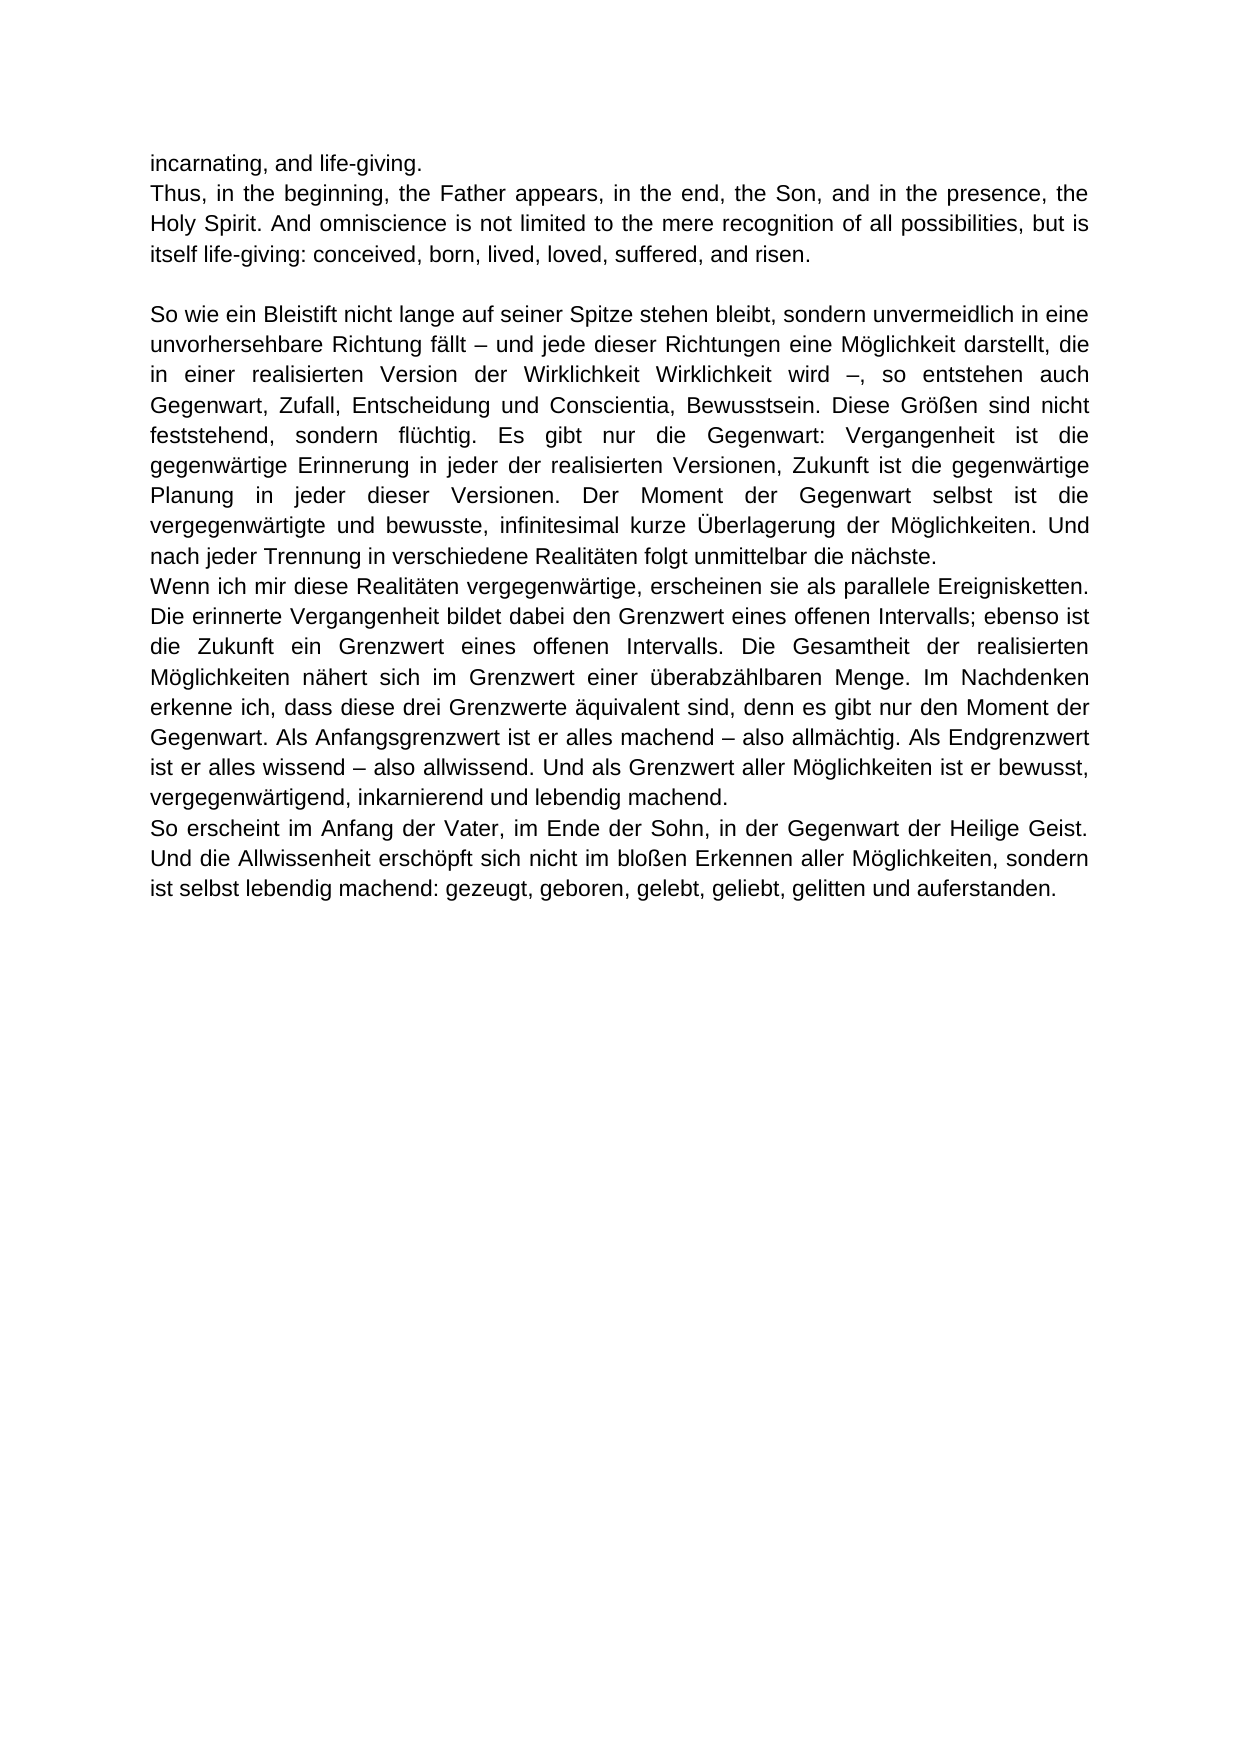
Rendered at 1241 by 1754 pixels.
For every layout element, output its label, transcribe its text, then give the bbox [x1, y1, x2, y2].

text So erscheint im Anfang der Vater, im Ende der Sohn, in der Gegenwart der Heilige Geist. Und die Allwissenheit erschöpft sich nicht im bloßen Erkennen aller Möglichkeiten, sondern ist selbst lebendig machend: gezeugt, geboren, gelebt, geliebt, gelitten und auferstanden. [150, 814, 1090, 901]
text Wenn ich mir diese Realitäten vergegenwärtige, erscheinen sie als parallele Ereignisketten. Die erinnerte Vergangenheit bildet dabei den Grenzwert eines offenen Intervalls; ebenso ist die Zukunft ein Grenzwert eines offenen Intervalls. Die Gesamtheit der realisierten Möglichkeiten nähert sich im Grenzwert einer überabzählbaren Menge. Im Nachdenken erkenne ich, dass diese drei Grenzwerte äquivalent sind, denn es gibt nur den Moment der Gegenwart. Als Anfangsgrenzwert ist er alles machend – also allmächtig. Als Endgrenzwert ist er alles wissend – also allwissend. Und als Grenzwert aller Möglichkeiten ist er bewusst, vergegenwärtigend, inkarnierend und lebendig machend. [150, 573, 1090, 811]
text incarnating, and life-giving. [150, 150, 1090, 176]
text So wie ein Bleistift nicht lange auf seiner Spitze stehen bleibt, sondern unvermeidlich in eine unvorhersehbare Richtung fällt – und jede dieser Richtungen eine Möglichkeit darstellt, die in einer realisierten Version der Wirklichkeit Wirklichkeit wird –, so entstehen auch Gegenwart, Zufall, Entscheidung und Conscientia, Bewusstsein. Diese Größen sind nicht feststehend, sondern flüchtig. Es gibt nur die Gegenwart: Vergangenheit ist die gegenwärtige Erinnerung in jeder der realisierten Versionen, Zukunft ist die gegenwärtige Planung in jeder dieser Versionen. Der Moment der Gegenwart selbst ist die vergegenwärtigte und bewusste, infinitesimal kurze Überlagerung der Möglichkeiten. Und nach jeder Trennung in verschiedene Realitäten folgt unmittelbar die nächste. [150, 301, 1090, 569]
text Thus, in the beginning, the Father appears, in the end, the Son, and in the presence, the Holy Spirit. And omniscience is not limited to the mere recognition of all possibilities, but is itself life-giving: conceived, born, lived, loved, suffered, and risen. [150, 180, 1090, 267]
